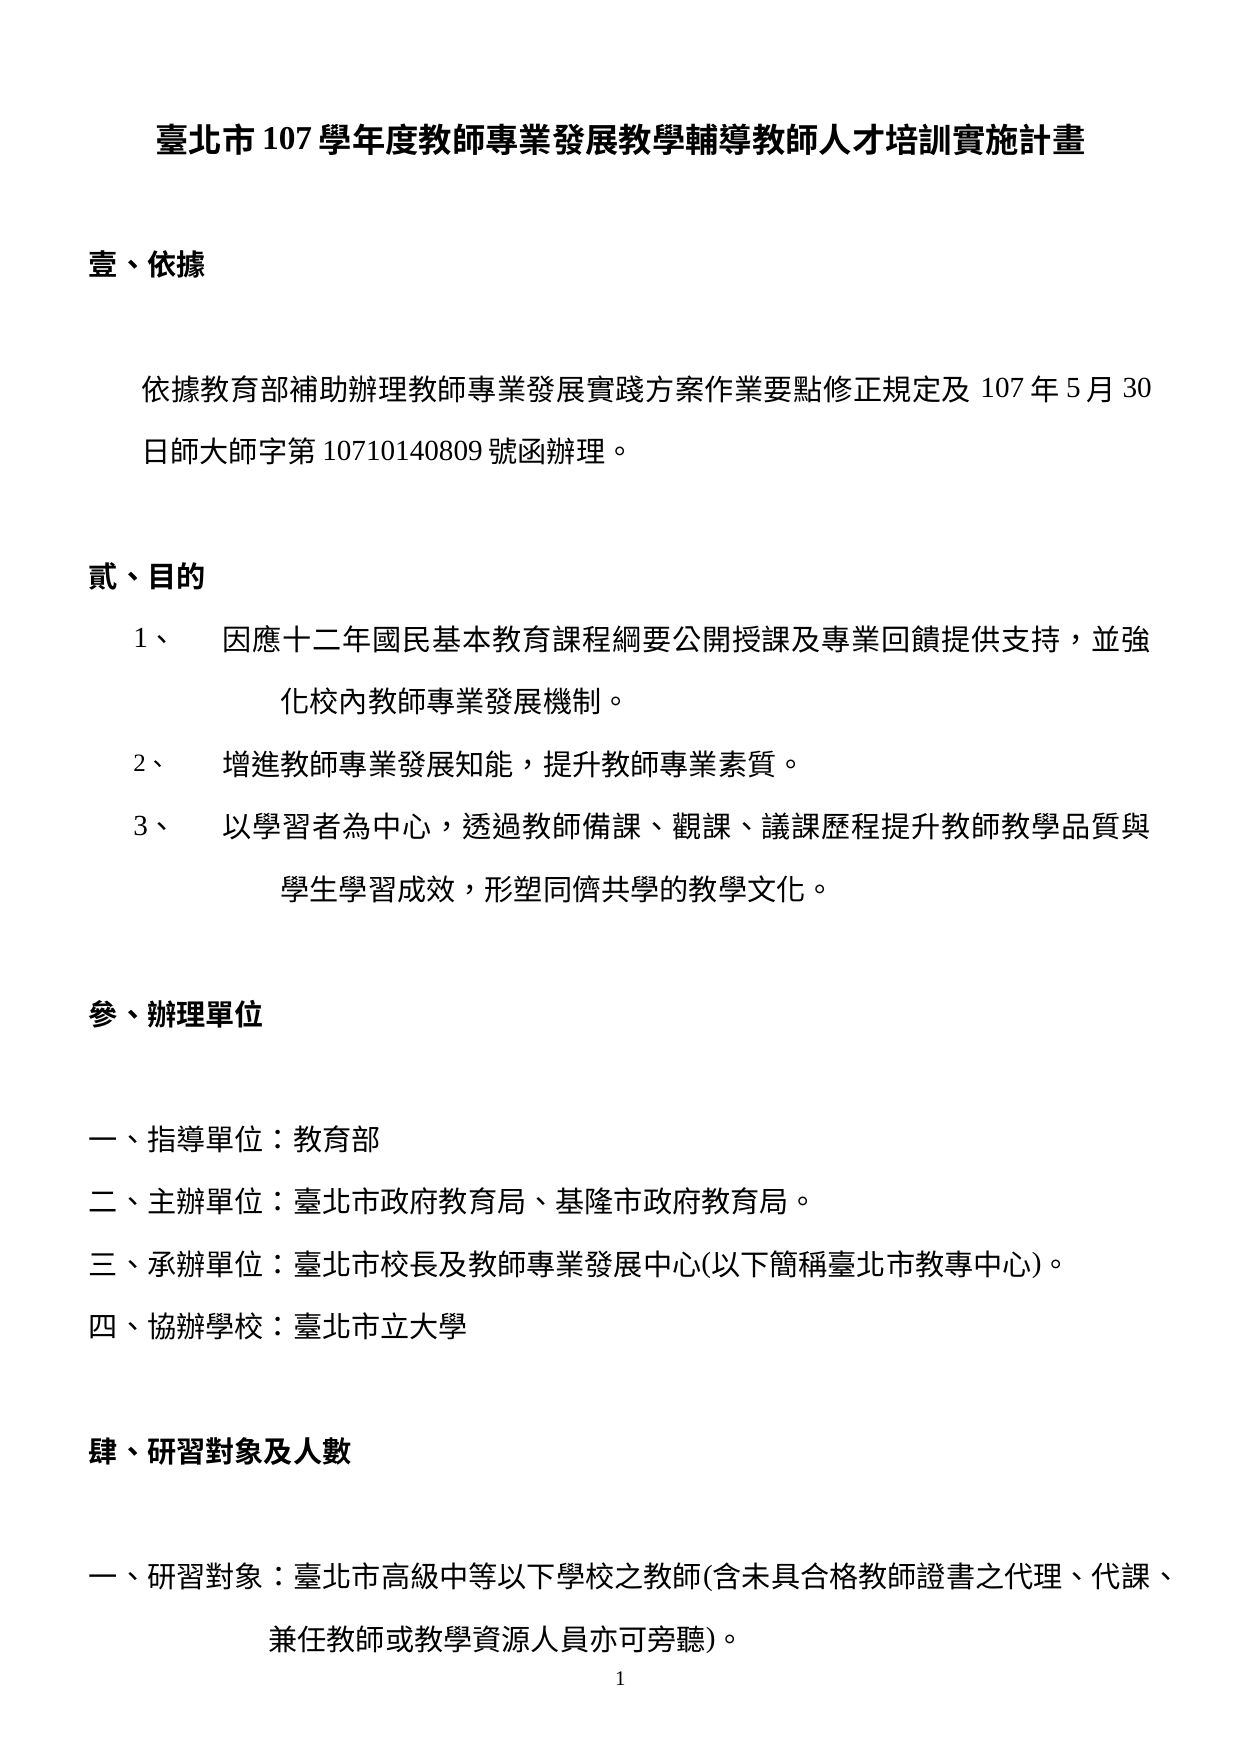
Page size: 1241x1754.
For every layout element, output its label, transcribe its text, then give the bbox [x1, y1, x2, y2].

text 貳、目的 [89, 533, 1152, 596]
text 一、指導單位：教育部 [89, 1096, 1152, 1158]
list 以學習者為中心，透過教師備課、觀課、議課歷程提升教師教學品質與學生學習成效，形塑同儕共學的教學文化。 [133, 783, 1152, 908]
text 肆、研習對象及人數 [89, 1408, 1152, 1471]
list 依據 [89, 221, 1152, 283]
list 因應十二年國民基本教育課程綱要公開授課及專業回饋提供支持，並強化校內教師專業發展機制。 [133, 596, 1152, 721]
text 一、研習對象：臺北市高級中等以下學校之教師(含未具合格教師證書之代理、代課、兼任教師或教學資源人員亦可旁聽)。 [89, 1533, 1152, 1658]
list 增進教師專業發展知能，提升教師專業素質。 [133, 721, 1152, 783]
text 四、協辦學校：臺北市立大學 [89, 1283, 1152, 1346]
text 依據教育部補助辦理教師專業發展實踐方案作業要點修正規定及107年5月30日師大師字第10710140809號函辦理。 [141, 346, 1152, 471]
text 二、主辦單位：臺北市政府教育局、基隆市政府教育局。 [89, 1158, 1152, 1221]
text 臺北市107學年度教師專業發展教學輔導教師人才培訓實施計畫 [89, 96, 1152, 158]
text 參、辦理單位 [89, 971, 1152, 1033]
text 三、承辦單位：臺北市校長及教師專業發展中心(以下簡稱臺北市教專中心)。 [89, 1221, 1152, 1283]
